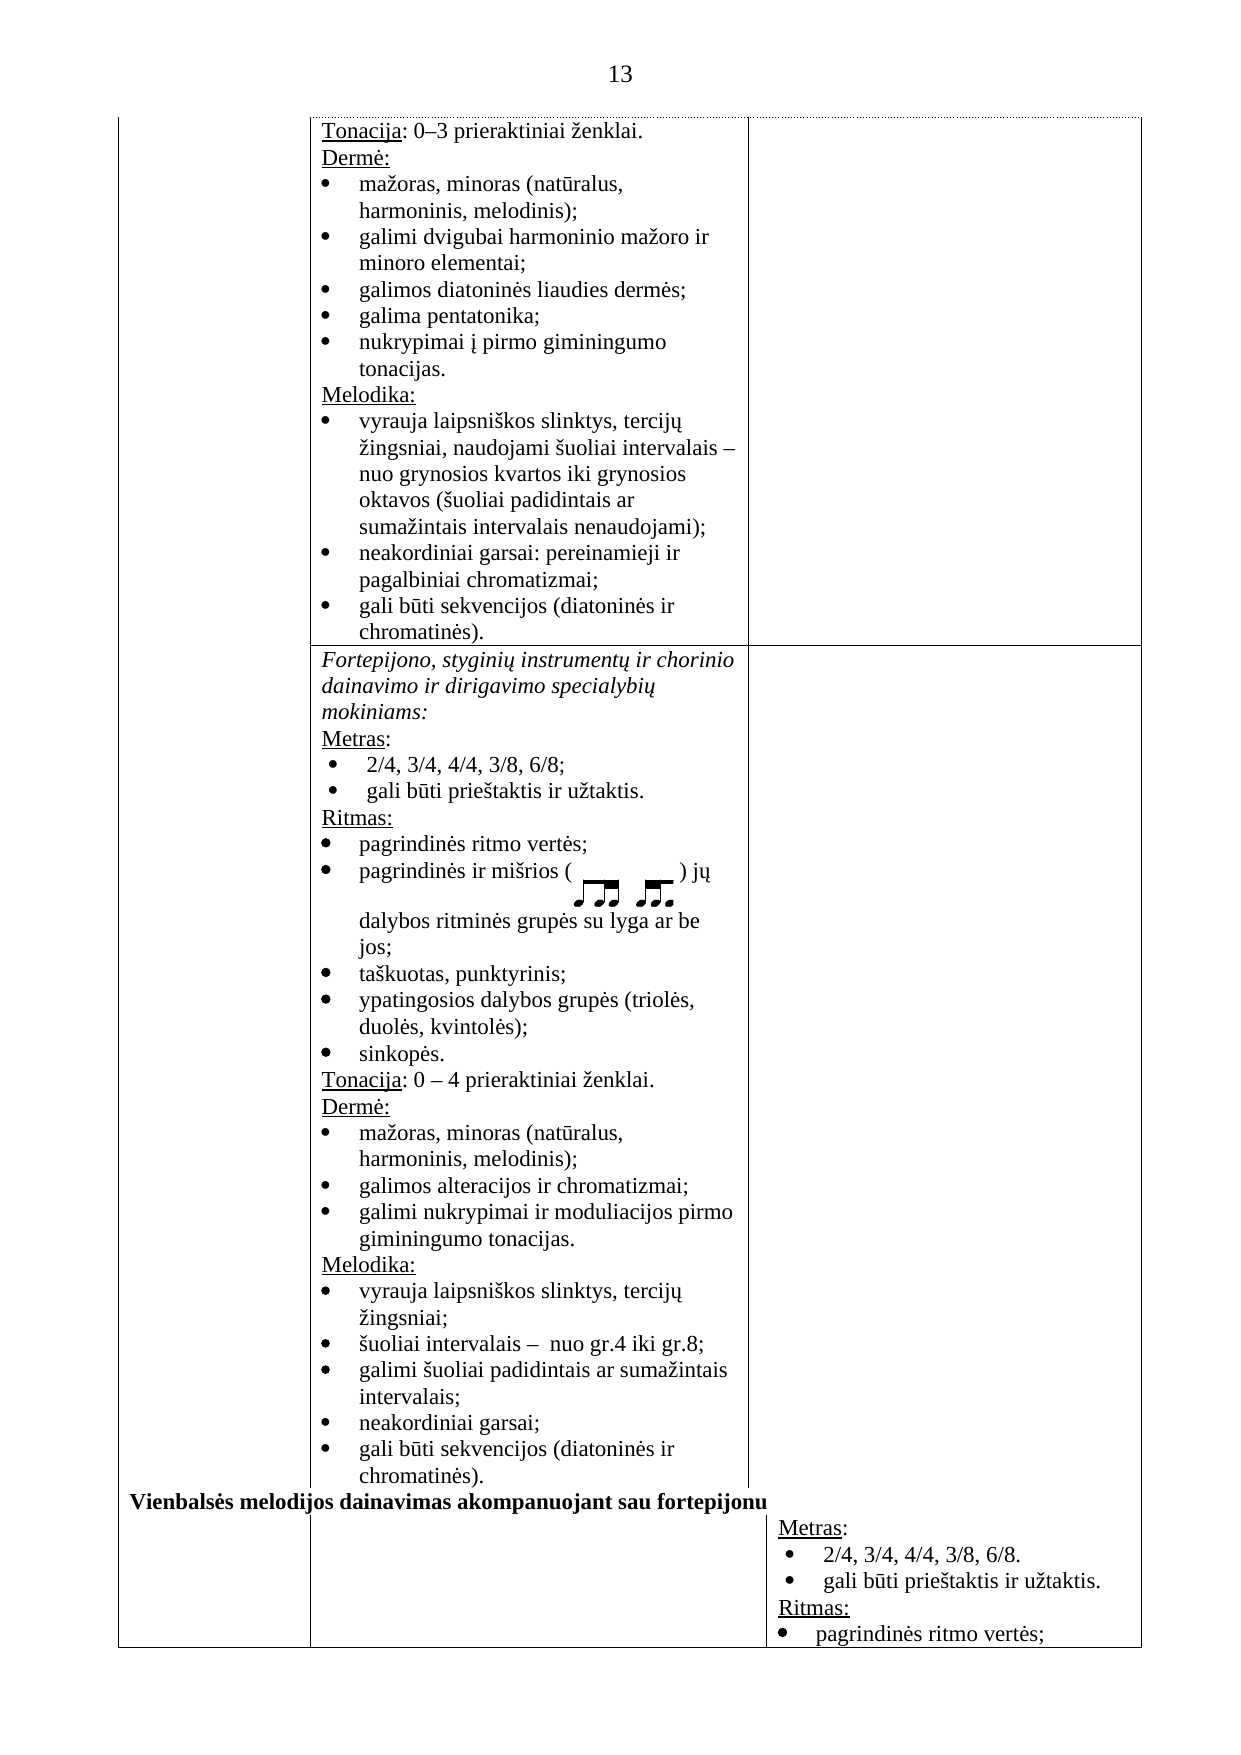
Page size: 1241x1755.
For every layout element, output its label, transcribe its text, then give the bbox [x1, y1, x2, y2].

table_cell [119, 645, 310, 1488]
table_cell [749, 117, 1141, 645]
table_cell [749, 646, 1141, 1488]
table_cell Fortepijono, styginių instrumentų ir chorinio dainavimo ir dirigavimo specialybių mokiniams: Metras:  2/4, 3/4, 4/4, 3/8, 6/8;  gali būti prieštaktis ir užtaktis. Ritmas:  pagrindinės ritmo vertės;  pagrindinės ir mišrios ( ) jų dalybos ritminės grupės su lyga ar be jos;  taškuotas, punktyrinis;  ypatingosios dalybos grupės (triolės, duolės, kvintolės);  sinkopės. Tonacija: 0 – 4 prieraktiniai ženklai. Dermė:  mažoras, minoras (natūralus, harmoninis, melodinis);  galimos alteracijos ir chromatizmai;  galimi nukrypimai ir moduliacijos pirmo giminingumo tonacijas. Melodika:  vyrauja laipsniškos slinktys, tercijų žingsniai;  šuoliai intervalais – nuo gr.4 iki gr.8;  galimi šuoliai padidintais ar sumažintais intervalais;  neakordiniai garsai;  gali būti sekvencijos (diatoninės ir chromatinės). [311, 646, 748, 1488]
table_cell Metras:  2/4, 3/4, 4/4, 3/8, 6/8.  gali būti prieštaktis ir užtaktis. Ritmas:  pagrindinės ritmo vertės; [767, 1515, 1141, 1647]
table_cell Vienbalsės melodijos dainavimas akompanuojant sau fortepijonu [119, 1488, 1141, 1514]
table_cell [311, 1515, 766, 1647]
table_cell Tonacija: 0–3 prieraktiniai ženklai. Dermė:  mažoras, minoras (natūralus, harmoninis, melodinis);  galimi dvigubai harmoninio mažoro ir minoro elementai;  galimos diatoninės liaudies dermės;  galima pentatonika;  nukrypimai į pirmo giminingumo tonacijas. Melodika:  vyrauja laipsniškos slinktys, tercijų žingsniai, naudojami šuoliai intervalais – nuo grynosios kvartos iki grynosios oktavos (šuoliai padidintais ar sumažintais intervalais nenaudojami);  neakordiniai garsai: pereinamieji ir pagalbiniai chromatizmai;  gali būti sekvencijos (diatoninės ir chromatinės). [311, 117, 748, 645]
table_cell [119, 117, 310, 645]
table_cell [119, 1515, 310, 1647]
